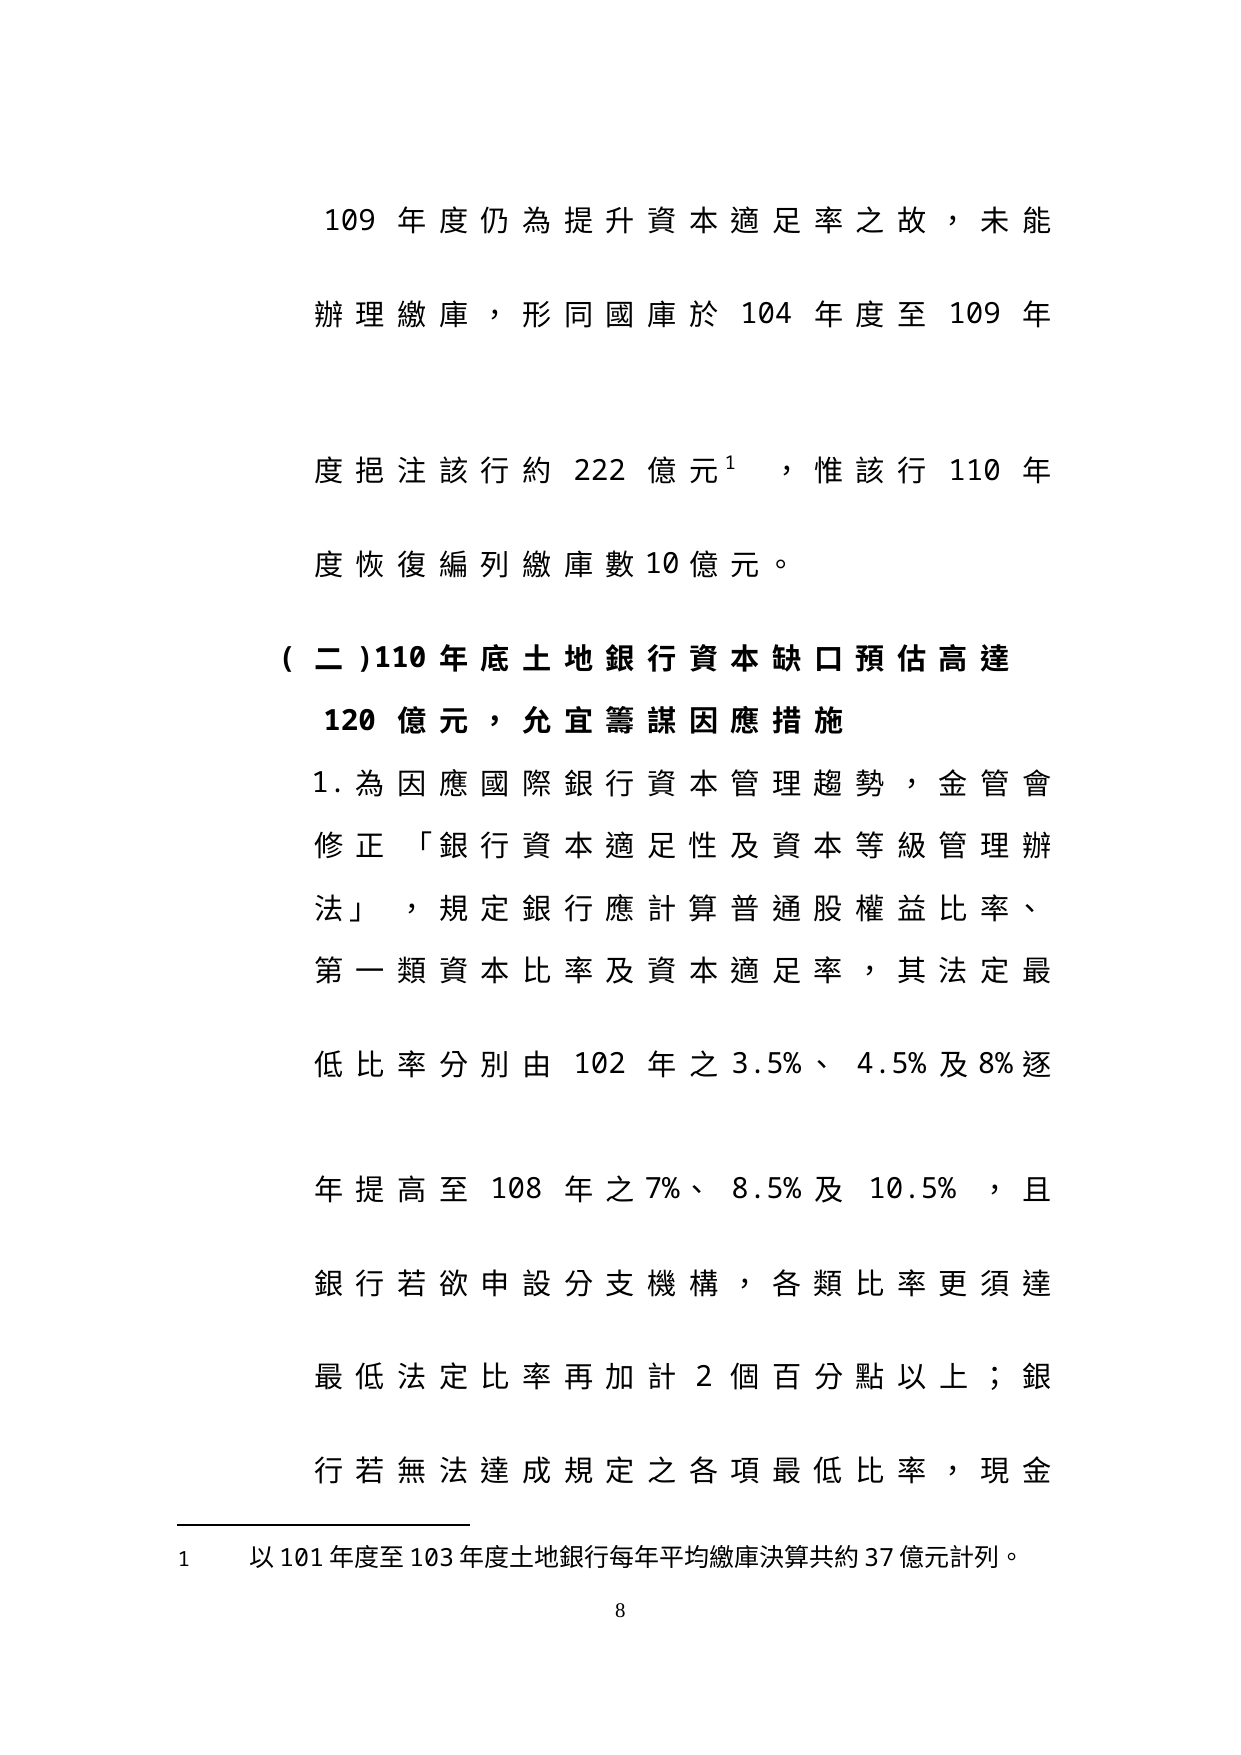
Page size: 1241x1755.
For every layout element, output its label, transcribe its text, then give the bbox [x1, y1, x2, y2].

text 就近年該部所屬國營事業繳庫情形觀察，101年度至103年度各事業盈餘均辦理繳庫，繳庫決算數約達170億元左右，104年度起臺灣金控及土地銀行為提升資本適足率未辦理繳庫，致104至106年度繳庫決算數大幅減少為90餘億元，迄107至108年度除台灣金控及土地銀行未編列繳庫預算外，輸出入銀行亦以提升風險承擔能力為由，未編列繳庫預算(詳表1)。為充裕資本，臺灣金控及臺灣銀行108年度編列土地作價抵充增資股款預算，已獲金管會於108年7月核准，並完成不動產抵充股款及增資發行普通股420億元，由於該行資本已獲補充，臺灣金控109年度預算恢復編列繳庫數14億餘元，土地銀行109年度仍為提升資本適足率之故，未能辦理繳庫，形同國庫於104年度至109年度挹注該行約222億元，惟該行110年度恢復編列繳庫數10億元。 [271, 177, 1058, 615]
text 1.為因應國際銀行資本管理趨勢，金管會修正「銀行資本適足性及資本等級管理辦法」，規定銀行應計算普通股權益比率、第一類資本比率及資本適足率，其法定最低比率分別由102年之3.5%、4.5%及8%逐年提高至108年之7%、8.5%及10.5%，且銀行若欲申設分支機構，各類比率更須達最低法定比率再加計2個百分點以上；銀行若無法達成規定之各項最低比率，現金 [271, 740, 1058, 1490]
text (二)110年底土地銀行資本缺口預估高達120億元，允宜籌謀因應措施 [242, 615, 1058, 740]
text 以101年度至103年度土地銀行每年平均繳庫決算共約37億元計列。 [177, 1525, 1063, 1577]
